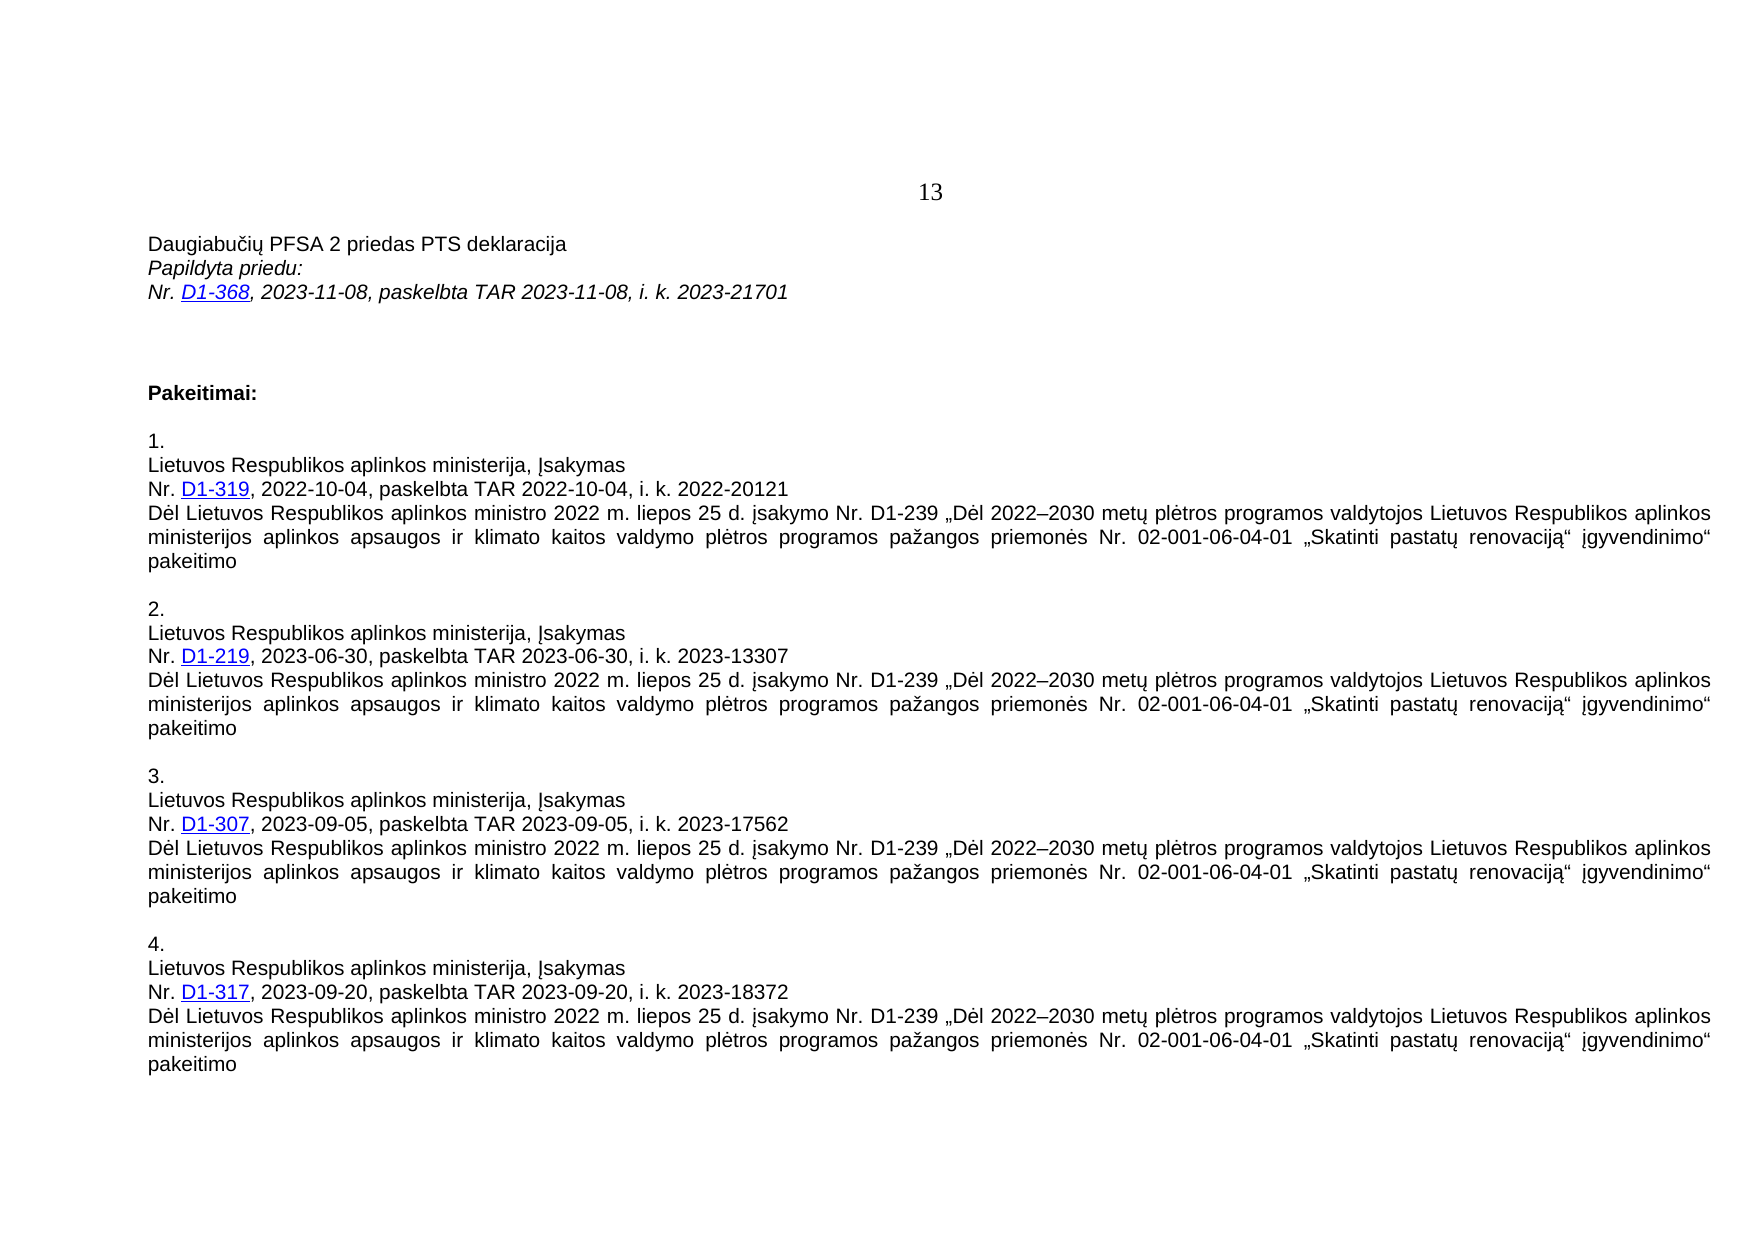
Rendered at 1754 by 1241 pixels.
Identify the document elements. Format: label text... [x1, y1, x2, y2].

text Dėl Lietuvos Respublikos aplinkos ministro 2022 m. liepos 25 d. įsakymo Nr. D1-239 „Dėl 2022–2030 metų plėtros programos valdytojos Lietuvos Respublikos aplinkos ministerijos aplinkos apsaugos ir klimato kaitos valdymo plėtros programos pažangos priemonės Nr. 02-001-06-04-01 „Skatinti pastatų renovaciją“ įgyvendinimo“ pakeitimo [148, 1004, 1713, 1076]
text 4. [148, 932, 1713, 956]
text Nr. D1-307, 2023-09-05, paskelbta TAR 2023-09-05, i. k. 2023-17562 [148, 812, 1713, 836]
text 1. [148, 429, 1713, 453]
text Lietuvos Respublikos aplinkos ministerija, Įsakymas [148, 788, 1713, 812]
text 2. [148, 596, 1713, 620]
text Papildyta priedu: [148, 256, 1713, 280]
text Lietuvos Respublikos aplinkos ministerija, Įsakymas [148, 453, 1713, 477]
text Daugiabučių PFSA 2 priedas PTS deklaracija [148, 232, 1713, 256]
text 3. [148, 764, 1713, 788]
text Dėl Lietuvos Respublikos aplinkos ministro 2022 m. liepos 25 d. įsakymo Nr. D1-239 „Dėl 2022–2030 metų plėtros programos valdytojos Lietuvos Respublikos aplinkos ministerijos aplinkos apsaugos ir klimato kaitos valdymo plėtros programos pažangos priemonės Nr. 02-001-06-04-01 „Skatinti pastatų renovaciją“ įgyvendinimo“ pakeitimo [148, 501, 1713, 572]
text Nr. D1-368, 2023-11-08, paskelbta TAR 2023-11-08, i. k. 2023-21701 [148, 280, 1713, 304]
text Pakeitimai: [148, 381, 1713, 405]
text Dėl Lietuvos Respublikos aplinkos ministro 2022 m. liepos 25 d. įsakymo Nr. D1-239 „Dėl 2022–2030 metų plėtros programos valdytojos Lietuvos Respublikos aplinkos ministerijos aplinkos apsaugos ir klimato kaitos valdymo plėtros programos pažangos priemonės Nr. 02-001-06-04-01 „Skatinti pastatų renovaciją“ įgyvendinimo“ pakeitimo [148, 668, 1713, 740]
text Lietuvos Respublikos aplinkos ministerija, Įsakymas [148, 956, 1713, 980]
text Lietuvos Respublikos aplinkos ministerija, Įsakymas [148, 620, 1713, 644]
text Nr. D1-317, 2023-09-20, paskelbta TAR 2023-09-20, i. k. 2023-18372 [148, 980, 1713, 1004]
text Dėl Lietuvos Respublikos aplinkos ministro 2022 m. liepos 25 d. įsakymo Nr. D1-239 „Dėl 2022–2030 metų plėtros programos valdytojos Lietuvos Respublikos aplinkos ministerijos aplinkos apsaugos ir klimato kaitos valdymo plėtros programos pažangos priemonės Nr. 02-001-06-04-01 „Skatinti pastatų renovaciją“ įgyvendinimo“ pakeitimo [148, 836, 1713, 908]
text Nr. D1-319, 2022-10-04, paskelbta TAR 2022-10-04, i. k. 2022-20121 [148, 477, 1713, 501]
text Nr. D1-219, 2023-06-30, paskelbta TAR 2023-06-30, i. k. 2023-13307 [148, 644, 1713, 668]
